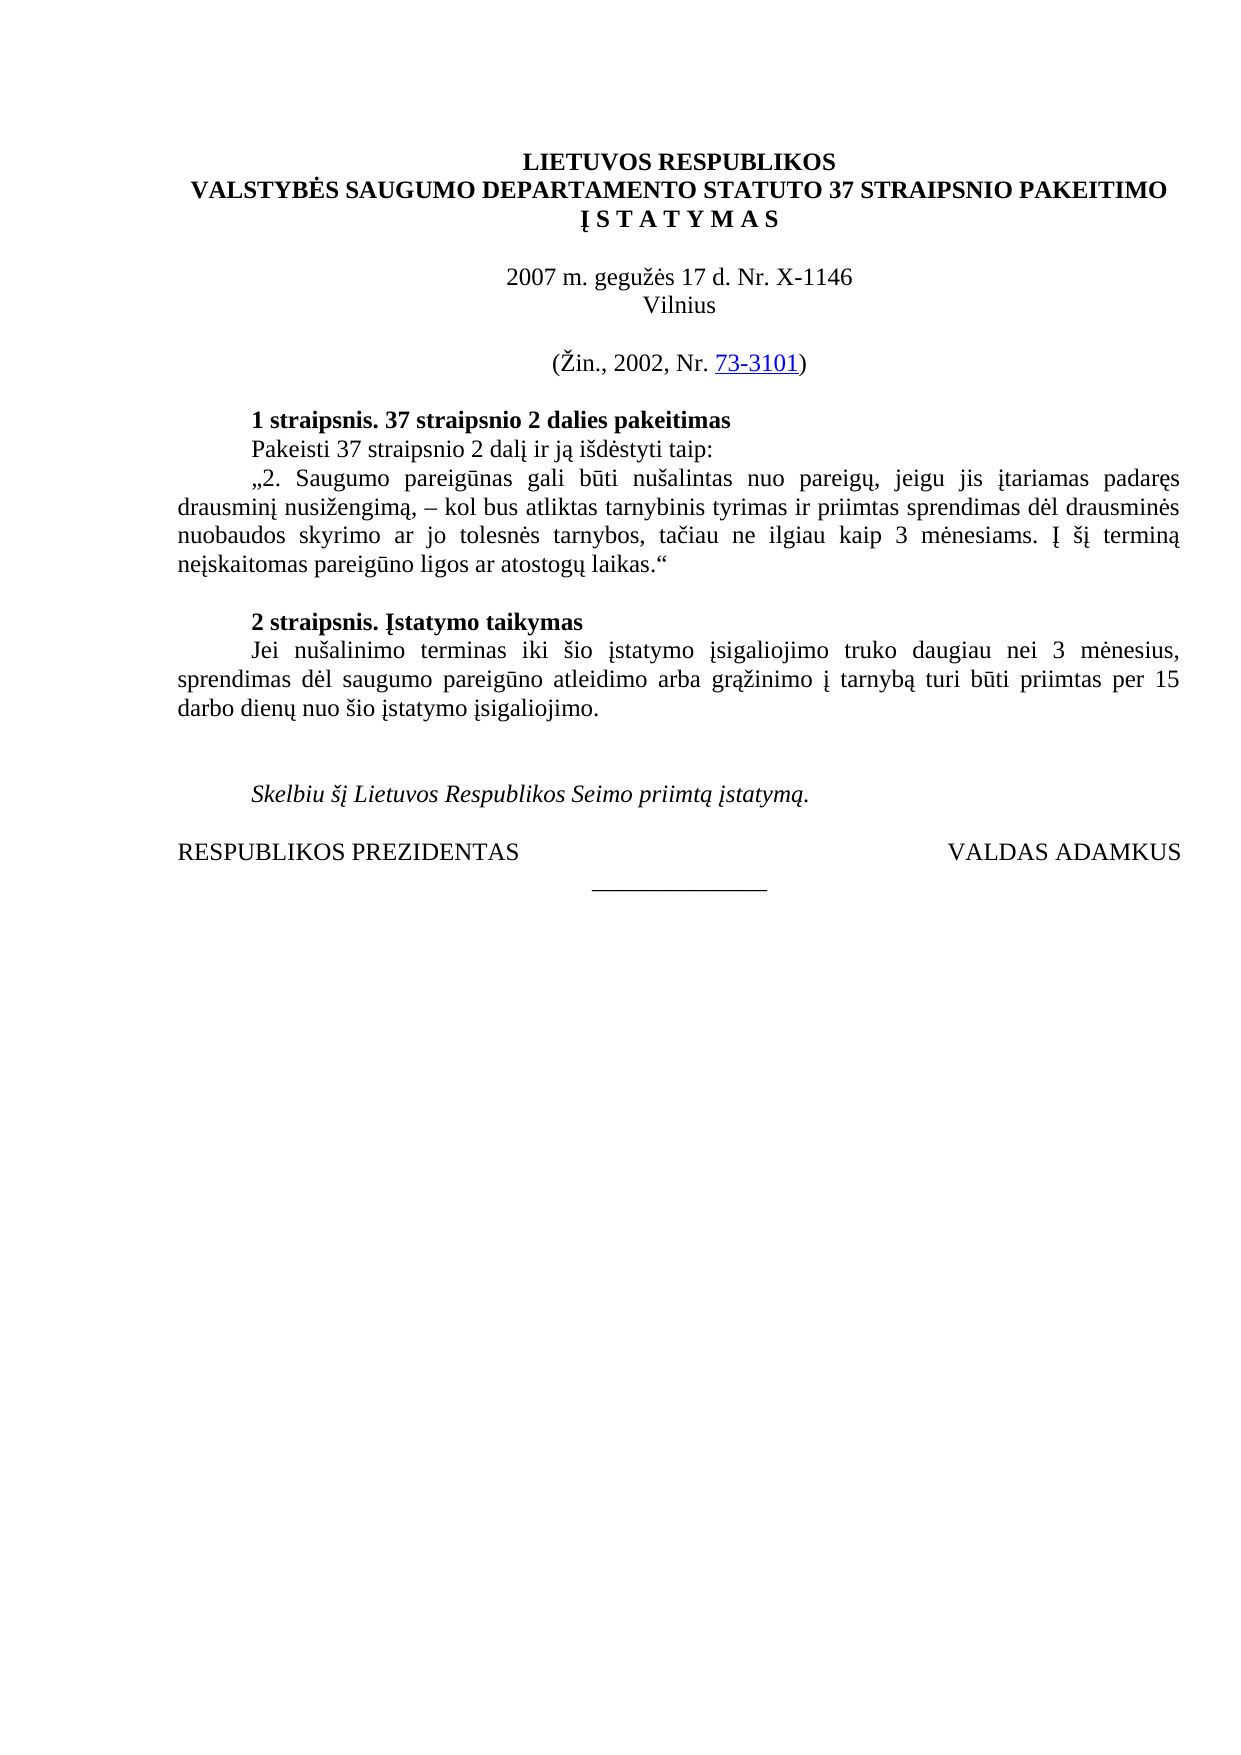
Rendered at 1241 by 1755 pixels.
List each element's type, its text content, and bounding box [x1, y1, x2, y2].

text Vilnius [177, 291, 1181, 319]
text ______________ [177, 866, 1181, 894]
text VALSTYBĖS SAUGUMO DEPARTAMENTO STATUTO 37 STRAIPSNIO PAKEITIMO [177, 176, 1181, 204]
text (Žin., 2002, Nr. 73-3101) [177, 348, 1181, 377]
text Į S T A T Y M A S [177, 204, 1181, 233]
text RESPUBLIKOS PREZIDENTAS VALDAS ADAMKUS [177, 837, 1181, 866]
text Skelbiu šį Lietuvos Respublikos Seimo priimtą įstatymą. [177, 779, 1181, 808]
text Jei nušalinimo terminas iki šio įstatymo įsigaliojimo truko daugiau nei 3 mėnesius, sprendimas dėl saugumo pareigūno atleidimo arba grąžinimo į tarnybą turi būti priimtas per 15 darbo dienų nuo šio įstatymo įsigaliojimo. [177, 636, 1181, 722]
text 2007 m. gegužės 17 d. Nr. X-1146 [177, 262, 1181, 291]
text LIETUVOS RESPUBLIKOS [177, 147, 1181, 176]
text Pakeisti 37 straipsnio 2 dalį ir ją išdėstyti taip: [177, 434, 1181, 463]
text „2. Saugumo pareigūnas gali būti nušalintas nuo pareigų, jeigu jis įtariamas padaręs drausminį nusižengimą, – kol bus atliktas tarnybinis tyrimas ir priimtas sprendimas dėl drausminės nuobaudos skyrimo ar jo tolesnės tarnybos, tačiau ne ilgiau kaip 3 mėnesiams. Į šį terminą neįskaitomas pareigūno ligos ar atostogų laikas.“ [177, 463, 1181, 578]
text 1 straipsnis. 37 straipsnio 2 dalies pakeitimas [177, 406, 1181, 434]
text 2 straipsnis. Įstatymo taikymas [177, 607, 1181, 636]
